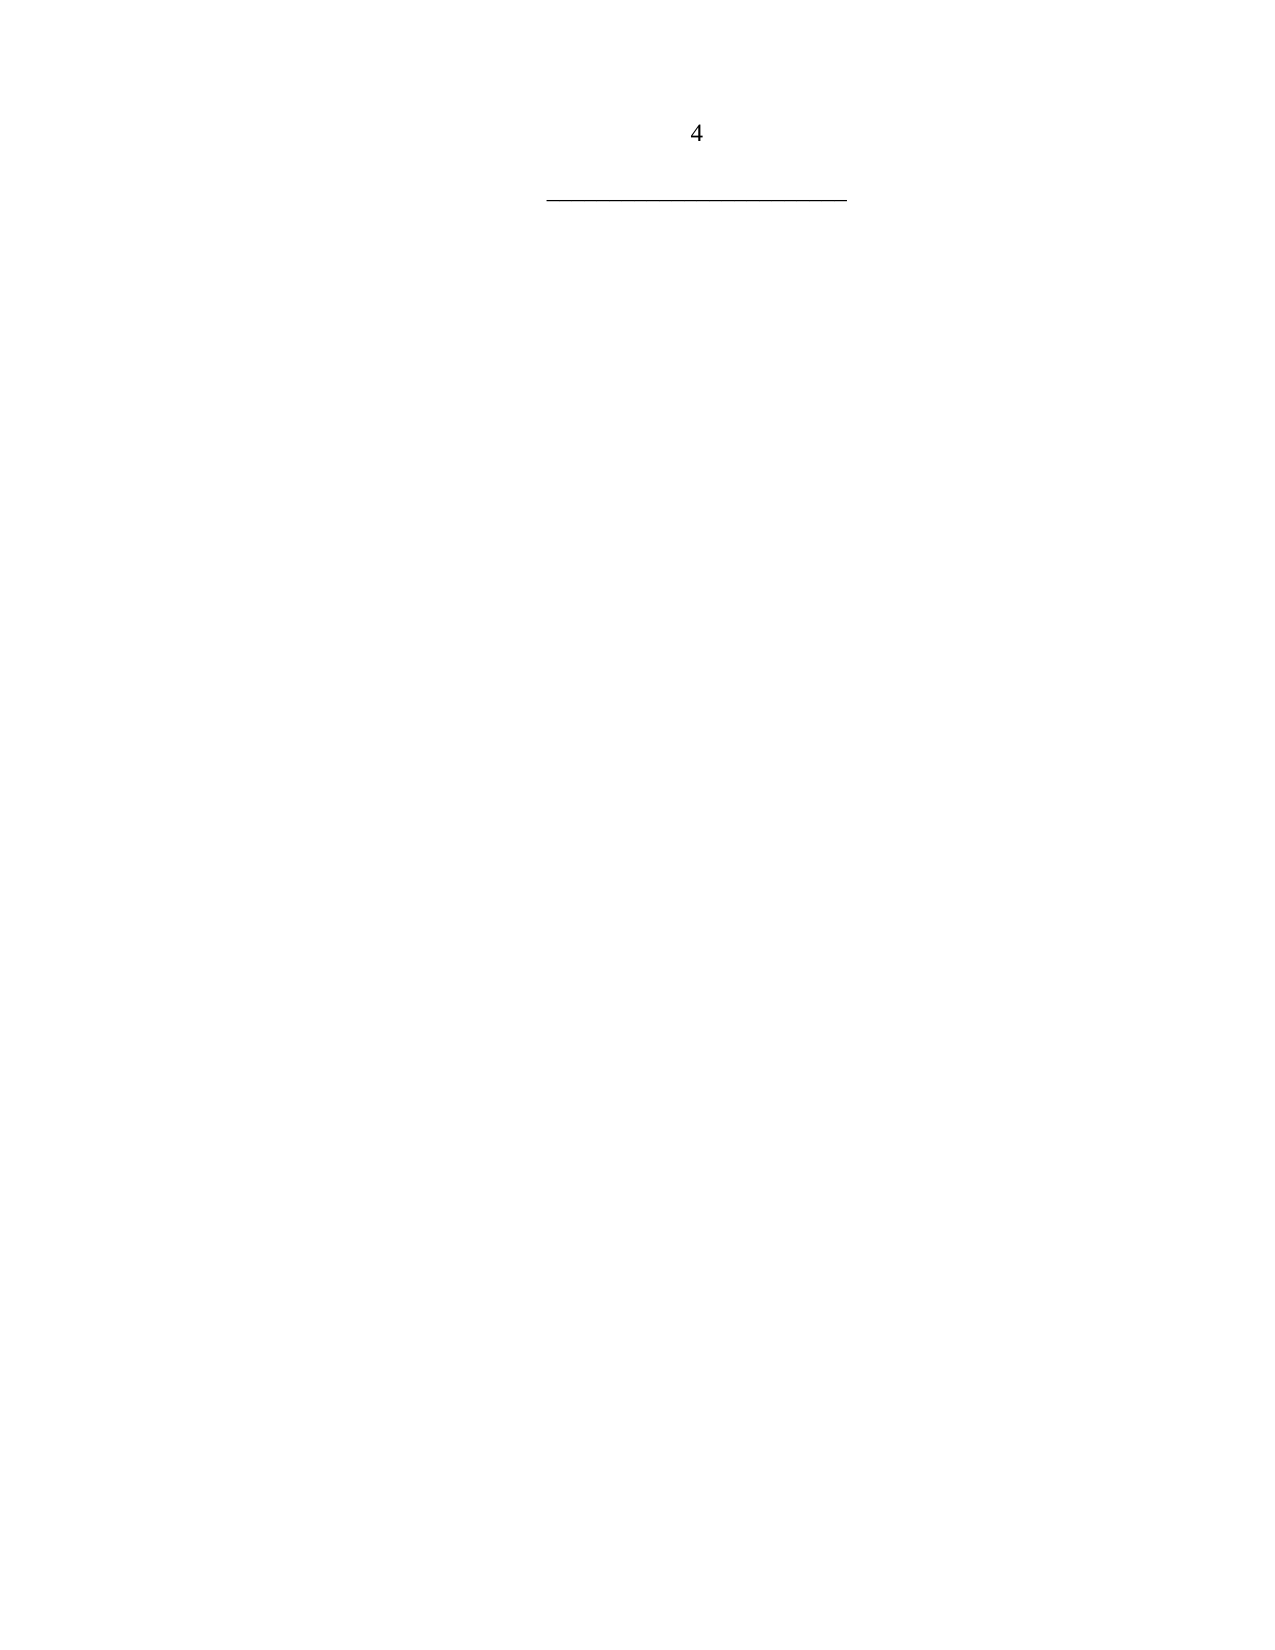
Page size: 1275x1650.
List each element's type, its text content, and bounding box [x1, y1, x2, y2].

text ________________________ [177, 175, 1216, 204]
